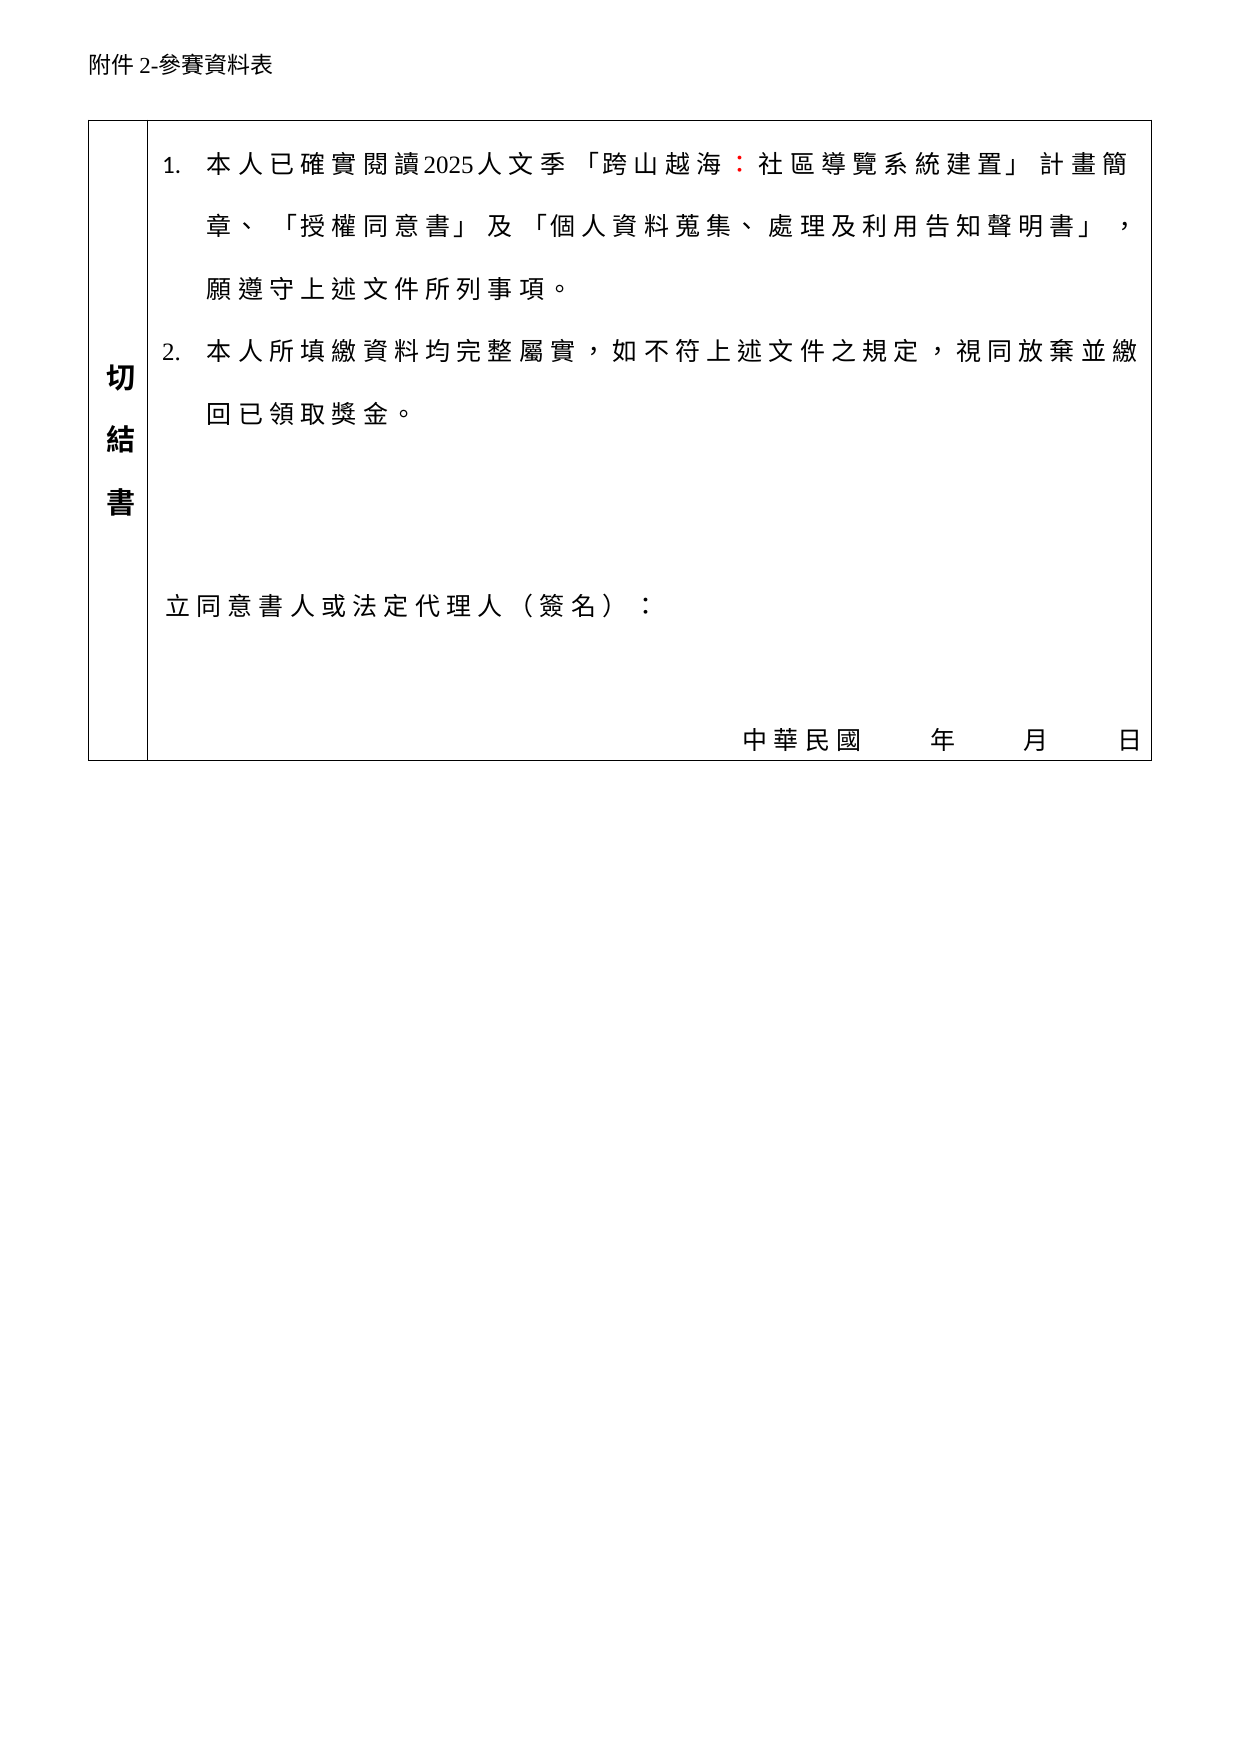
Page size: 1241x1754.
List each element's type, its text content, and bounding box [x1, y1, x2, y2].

table_cell 切結書 [89, 121, 147, 759]
table_cell 本人已確實閱讀2025人文季「跨山越海：社區導覽系統建置」計畫簡章、「授權同意書」及「個人資料蒐集、處理及利用告知聲明書」，願遵守上述文件所列事項。 本人所填繳資料均完整屬實，如不符上述文件之規定，視同放棄並繳回已領取獎金。 立同意書人或法定代理人（簽名）： 中華民國 年 月 日 [148, 121, 1151, 759]
